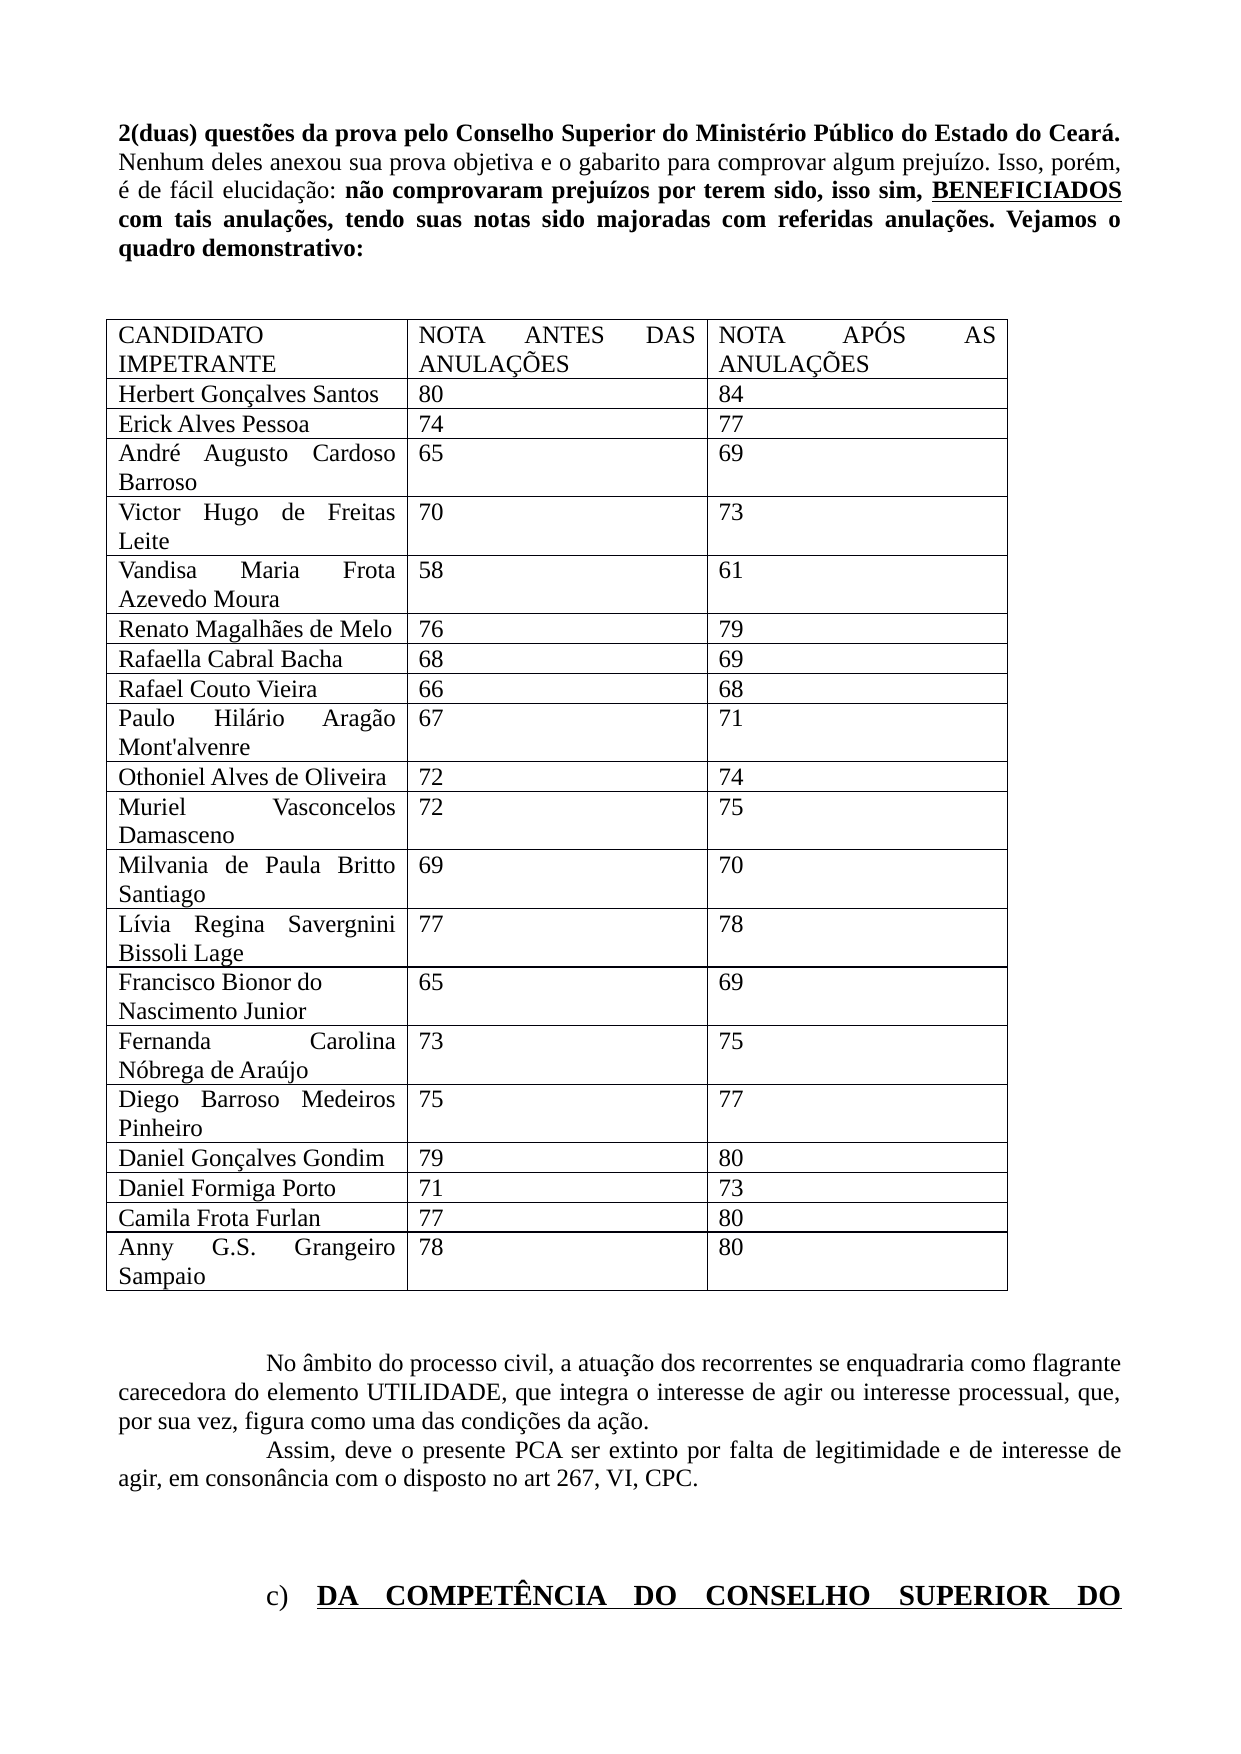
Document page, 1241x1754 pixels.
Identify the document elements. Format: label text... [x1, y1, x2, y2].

table_cell Rafaella Cabral Bacha [107, 644, 407, 673]
table_cell Diego Barroso Medeiros Pinheiro [107, 1085, 407, 1142]
table_cell Renato Magalhães de Melo [107, 614, 407, 643]
table_cell 80 [708, 1203, 1007, 1231]
table_cell 77 [408, 909, 707, 966]
table_cell Vandisa Maria Frota Azevedo Moura [107, 556, 407, 613]
table_cell 75 [708, 1026, 1007, 1083]
text 2(duas) questões da prova pelo Conselho Superior do Ministério Público do Estado do Ceará. Nenhum deles anexou sua prova objetiva e o gabarito para comprovar algum prejuízo. Isso, porém, é de fácil elucidação: não comprovaram prejuízos por terem sido, isso sim, BENEFICIADOS com tais anulações, tendo suas notas sido majoradas com referidas anulações. Vejamos o quadro demonstrativo: [118, 118, 1122, 262]
table_cell 72 [408, 762, 707, 791]
text No âmbito do processo civil, a atuação dos recorrentes se enquadraria como flagrante carecedora do elemento UTILIDADE, que integra o interesse de agir ou interesse processual, que, por sua vez, figura como uma das condições da ação. [118, 1348, 1122, 1435]
table_cell 80 [408, 379, 707, 408]
table_cell 79 [408, 1143, 707, 1172]
table_cell 68 [708, 674, 1007, 702]
table_cell Erick Alves Pessoa [107, 409, 407, 437]
table_cell 73 [408, 1026, 707, 1083]
table_cell Daniel Gonçalves Gondim [107, 1143, 407, 1172]
table_cell Herbert Gonçalves Santos [107, 379, 407, 408]
table_cell Milvania de Paula Britto Santiago [107, 850, 407, 908]
table_cell Rafael Couto Vieira [107, 674, 407, 702]
table_cell 78 [708, 909, 1007, 966]
table_cell Camila Frota Furlan [107, 1203, 407, 1231]
table_cell 77 [408, 1203, 707, 1231]
table_cell Fernanda Carolina Nóbrega de Araújo [107, 1026, 407, 1083]
table_cell 73 [708, 497, 1007, 554]
table_cell Victor Hugo de Freitas Leite [107, 497, 407, 554]
table_cell 68 [408, 644, 707, 673]
table_cell 80 [708, 1143, 1007, 1172]
table_cell André Augusto Cardoso Barroso [107, 439, 407, 496]
table_cell 69 [708, 968, 1007, 1025]
table_cell Othoniel Alves de Oliveira [107, 762, 407, 791]
table_cell 73 [708, 1173, 1007, 1202]
table_cell 74 [708, 762, 1007, 791]
table_header NOTA APÓS AS ANULAÇÕES [708, 320, 1007, 378]
table_cell 69 [708, 439, 1007, 496]
table_cell 74 [408, 409, 707, 437]
table_cell 67 [408, 704, 707, 761]
table_cell 61 [708, 556, 1007, 613]
table_cell 75 [708, 792, 1007, 849]
table_cell 65 [408, 439, 707, 496]
table_cell 77 [708, 1085, 1007, 1142]
table_cell 72 [408, 792, 707, 849]
table_cell 78 [408, 1233, 707, 1290]
table_cell Lívia Regina Savergnini Bissoli Lage [107, 909, 407, 966]
table_cell 69 [708, 644, 1007, 673]
table_cell 71 [708, 704, 1007, 761]
table_cell 75 [408, 1085, 707, 1142]
table_cell 71 [408, 1173, 707, 1202]
table_cell 79 [708, 614, 1007, 643]
table_cell Anny G.S. Grangeiro Sampaio [107, 1233, 407, 1290]
table_cell 70 [408, 497, 707, 554]
table_cell 77 [708, 409, 1007, 437]
table_cell 80 [708, 1233, 1007, 1290]
table_cell 76 [408, 614, 707, 643]
table_cell 70 [708, 850, 1007, 908]
table_header CANDIDATO IMPETRANTE [107, 320, 407, 378]
table_cell 66 [408, 674, 707, 702]
table_cell Paulo Hilário Aragão Mont'alvenre [107, 704, 407, 761]
text c) DA COMPETÊNCIA DO CONSELHO SUPERIOR DO [118, 1578, 1122, 1612]
table_cell 84 [708, 379, 1007, 408]
text Assim, deve o presente PCA ser extinto por falta de legitimidade e de interesse de agir, em consonância com o disposto no art 267, VI, CPC. [118, 1435, 1122, 1492]
table_cell Francisco Bionor do Nascimento Junior [107, 968, 407, 1025]
table_cell 58 [408, 556, 707, 613]
table_cell Daniel Formiga Porto [107, 1173, 407, 1202]
table_cell 69 [408, 850, 707, 908]
table_cell 65 [408, 968, 707, 1025]
table_header NOTA ANTES DAS ANULAÇÕES [408, 320, 707, 378]
table_cell Muriel Vasconcelos Damasceno [107, 792, 407, 849]
